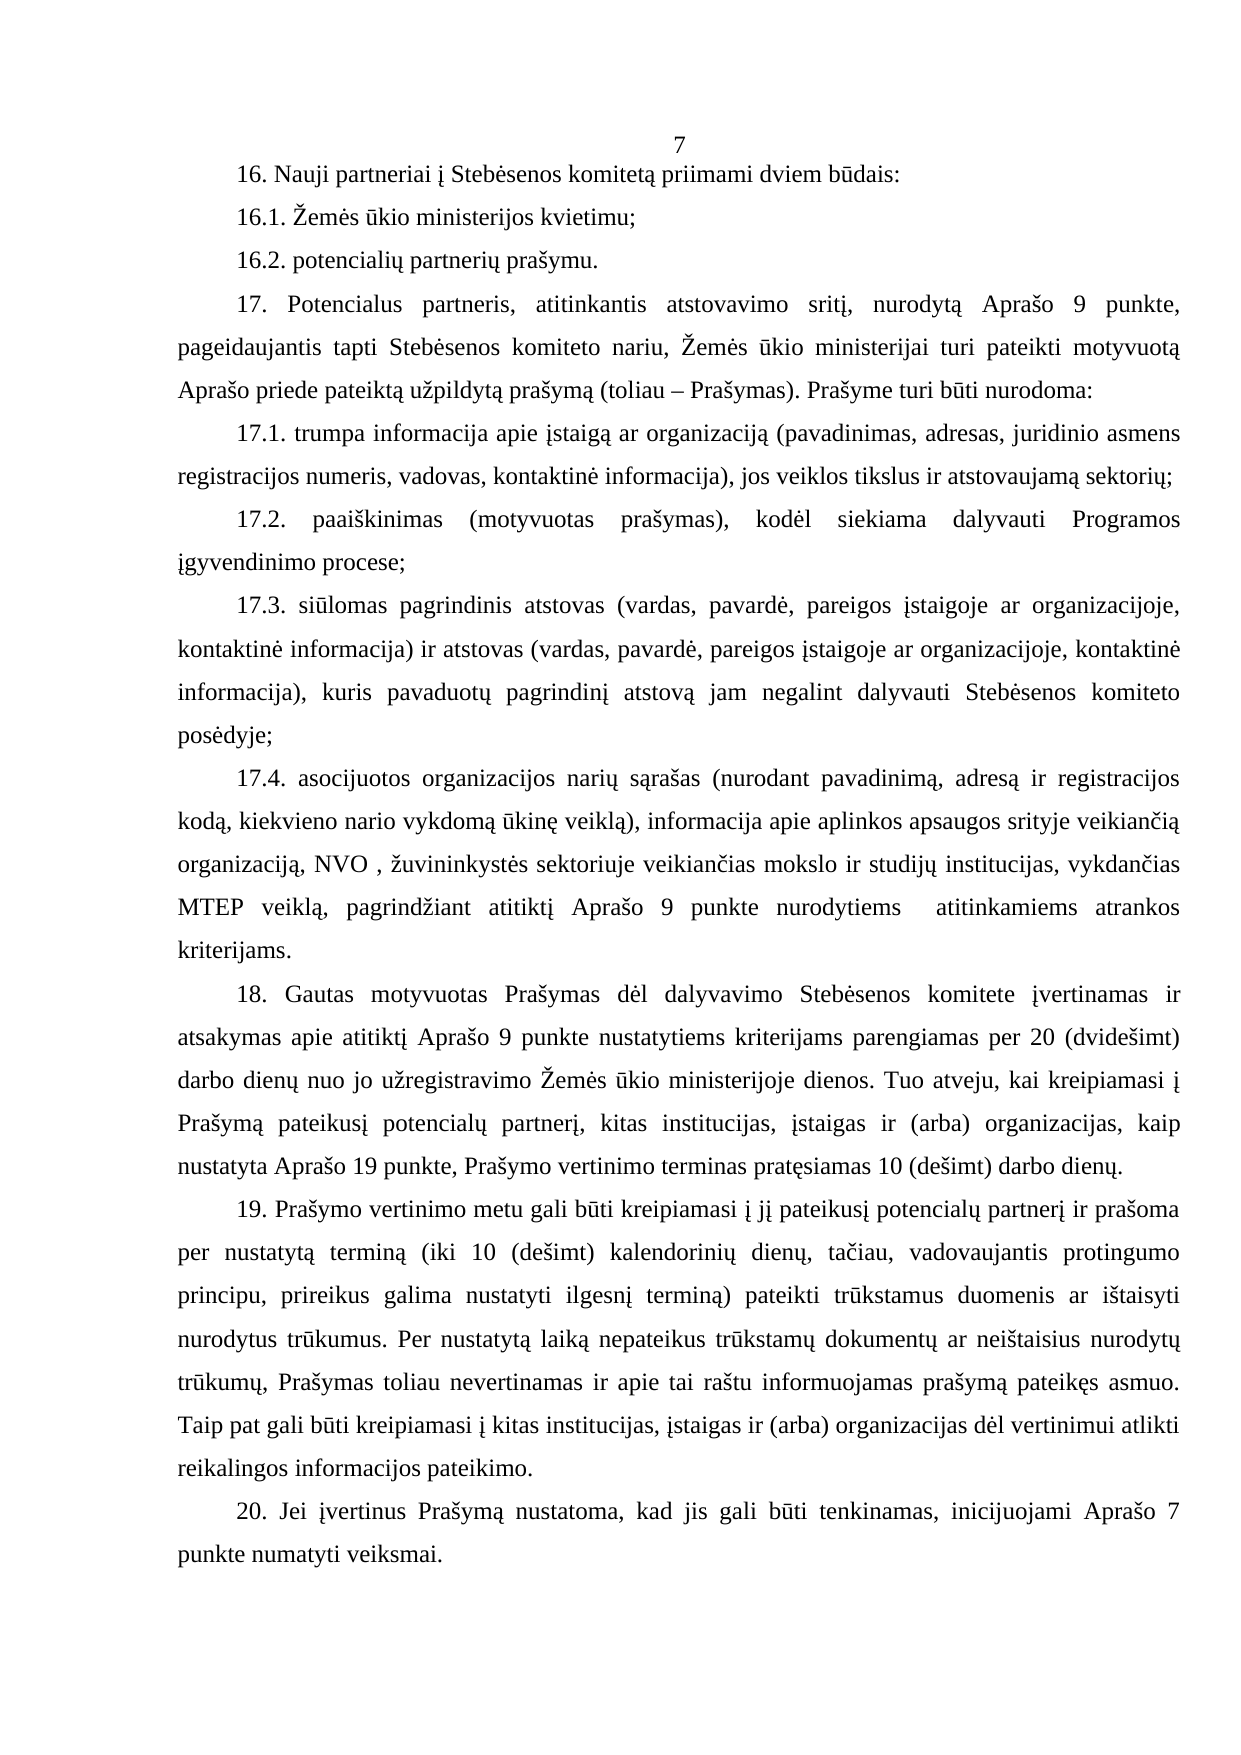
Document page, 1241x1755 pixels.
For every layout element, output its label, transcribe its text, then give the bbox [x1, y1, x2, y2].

text 17.2. paaiškinimas (motyvuotas prašymas), kodėl siekiama dalyvauti Programos įgyvendinimo procese; [177, 504, 1181, 576]
text 17.4. asocijuotos organizacijos narių sąrašas (nurodant pavadinimą, adresą ir registracijos kodą, kiekvieno nario vykdomą ūkinę veiklą), informacija apie aplinkos apsaugos srityje veikiančią organizaciją, NVO , žuvininkystės sektoriuje veikiančias mokslo ir studijų institucijas, vykdančias MTEP veiklą, pagrindžiant atitiktį Aprašo 9 punkte nurodytiems atitinkamiems atrankos kriterijams. [177, 763, 1181, 964]
text 16.1. Žemės ūkio ministerijos kvietimu; [177, 202, 1181, 231]
text 17.1. trumpa informacija apie įstaigą ar organizaciją (pavadinimas, adresas, juridinio asmens registracijos numeris, vadovas, kontaktinė informacija), jos veiklos tikslus ir atstovaujamą sektorių; [177, 418, 1181, 490]
text 16.2. potencialių partnerių prašymu. [177, 246, 1181, 274]
text 17.3. siūlomas pagrindinis atstovas (vardas, pavardė, pareigos įstaigoje ar organizacijoje, kontaktinė informacija) ir atstovas (vardas, pavardė, pareigos įstaigoje ar organizacijoje, kontaktinė informacija), kuris pavaduotų pagrindinį atstovą jam negalint dalyvauti Stebėsenos komiteto posėdyje; [177, 591, 1181, 749]
text 17. Potencialus partneris, atitinkantis atstovavimo sritį, nurodytą Aprašo 9 punkte, pageidaujantis tapti Stebėsenos komiteto nariu, Žemės ūkio ministerijai turi pateikti motyvuotą Aprašo priede pateiktą užpildytą prašymą (toliau – Prašymas). Prašyme turi būti nurodoma: [177, 289, 1181, 404]
text 20. Jei įvertinus Prašymą nustatoma, kad jis gali būti tenkinamas, inicijuojami Aprašo 7 punkte numatyti veiksmai. [177, 1496, 1181, 1568]
text 16. Nauji partneriai į Stebėsenos komitetą priimami dviem būdais: [177, 159, 1181, 188]
text 18. Gautas motyvuotas Prašymas dėl dalyvavimo Stebėsenos komitete įvertinamas ir atsakymas apie atitiktį Aprašo 9 punkte nustatytiems kriterijams parengiamas per 20 (dvidešimt) darbo dienų nuo jo užregistravimo Žemės ūkio ministerijoje dienos. Tuo atveju, kai kreipiamasi į Prašymą pateikusį potencialų partnerį, kitas institucijas, įstaigas ir (arba) organizacijas, kaip nustatyta Aprašo 19 punkte, Prašymo vertinimo terminas pratęsiamas 10 (dešimt) darbo dienų. [177, 979, 1181, 1180]
text 19. Prašymo vertinimo metu gali būti kreipiamasi į jį pateikusį potencialų partnerį ir prašoma per nustatytą terminą (iki 10 (dešimt) kalendorinių dienų, tačiau, vadovaujantis protingumo principu, prireikus galima nustatyti ilgesnį terminą) pateikti trūkstamus duomenis ar ištaisyti nurodytus trūkumus. Per nustatytą laiką nepateikus trūkstamų dokumentų ar neištaisius nurodytų trūkumų, Prašymas toliau nevertinamas ir apie tai raštu informuojamas prašymą pateikęs asmuo. Taip pat gali būti kreipiamasi į kitas institucijas, įstaigas ir (arba) organizacijas dėl vertinimui atlikti reikalingos informacijos pateikimo. [177, 1194, 1181, 1482]
